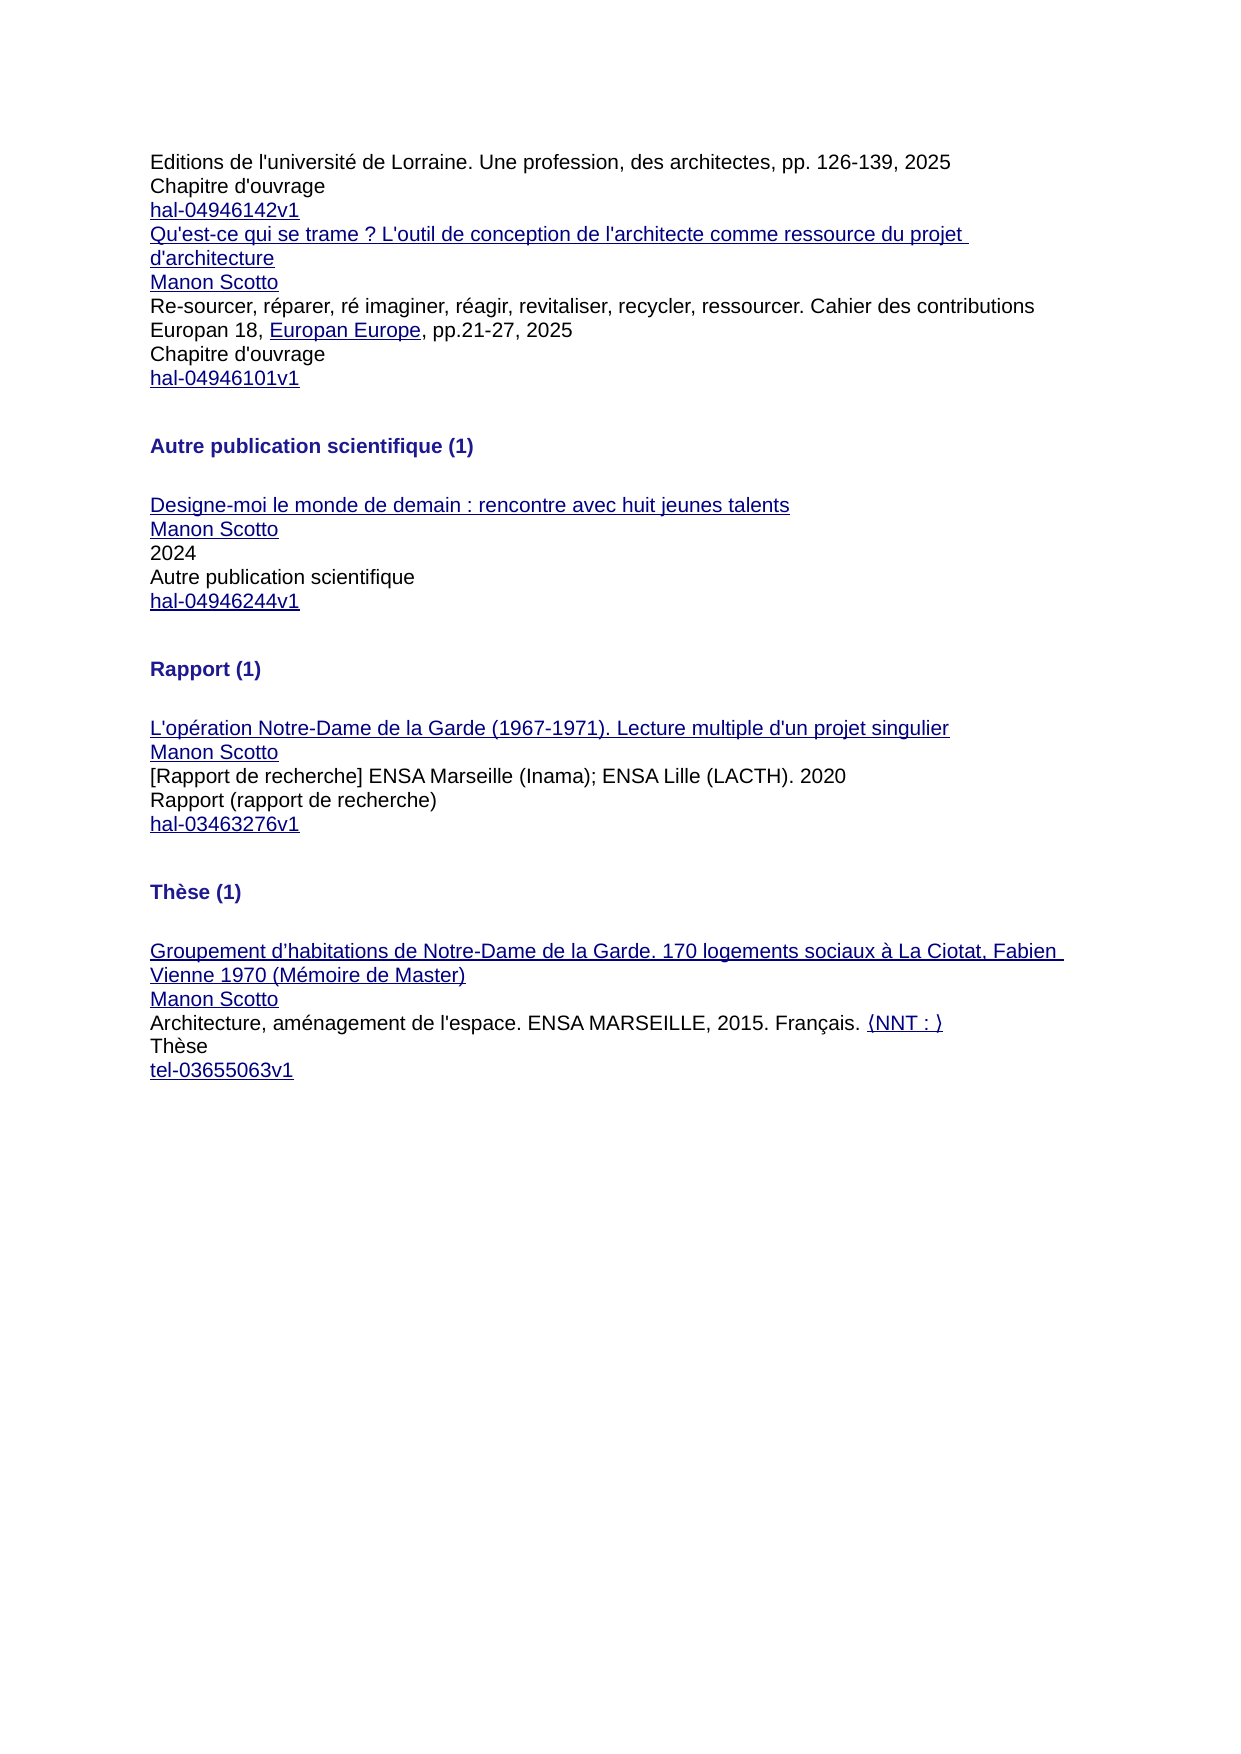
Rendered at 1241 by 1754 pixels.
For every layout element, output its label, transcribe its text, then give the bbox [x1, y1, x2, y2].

table_header L'opération Notre-Dame de la Garde (1967-1971). Lecture multiple d'un projet singulier Manon Scotto [Rapport de recherche] ENSA Marseille (Inama); ENSA Lille (LACTH). 2020 Rapport (rapport de recherche) hal-03463276v1 [150, 716, 1090, 835]
table_header Editions de l'université de Lorraine. Une profession, des architectes, pp. 126-139, 2025 Chapitre d'ouvrage hal-04946142v1 [150, 150, 1090, 222]
table_header Groupement d’habitations de Notre-Dame de la Garde. 170 logements sociaux à La Ciotat, Fabien Vienne 1970 (Mémoire de Master) Manon Scotto Architecture, aménagement de l'espace. ENSA MARSEILLE, 2015. Français. ⟨NNT : ⟩ Thèse tel-03655063v1 [150, 939, 1090, 1082]
subtitle Autre publication scientifique (1) [150, 434, 1090, 458]
table_cell Qu'est-ce qui se trame ? L'outil de conception de l'architecte comme ressource du projet d'architecture Manon Scotto Re-sourcer, réparer, ré imaginer, réagir, revitaliser, recycler, ressourcer. Cahier des contributions Europan 18, Europan Europe, pp.21-27, 2025 Chapitre d'ouvrage hal-04946101v1 [150, 222, 1090, 389]
subtitle Thèse (1) [150, 880, 1090, 904]
table_header Designe-moi le monde de demain : rencontre avec huit jeunes talents Manon Scotto 2024 Autre publication scientifique hal-04946244v1 [150, 493, 1090, 612]
subtitle Rapport (1) [150, 657, 1090, 681]
